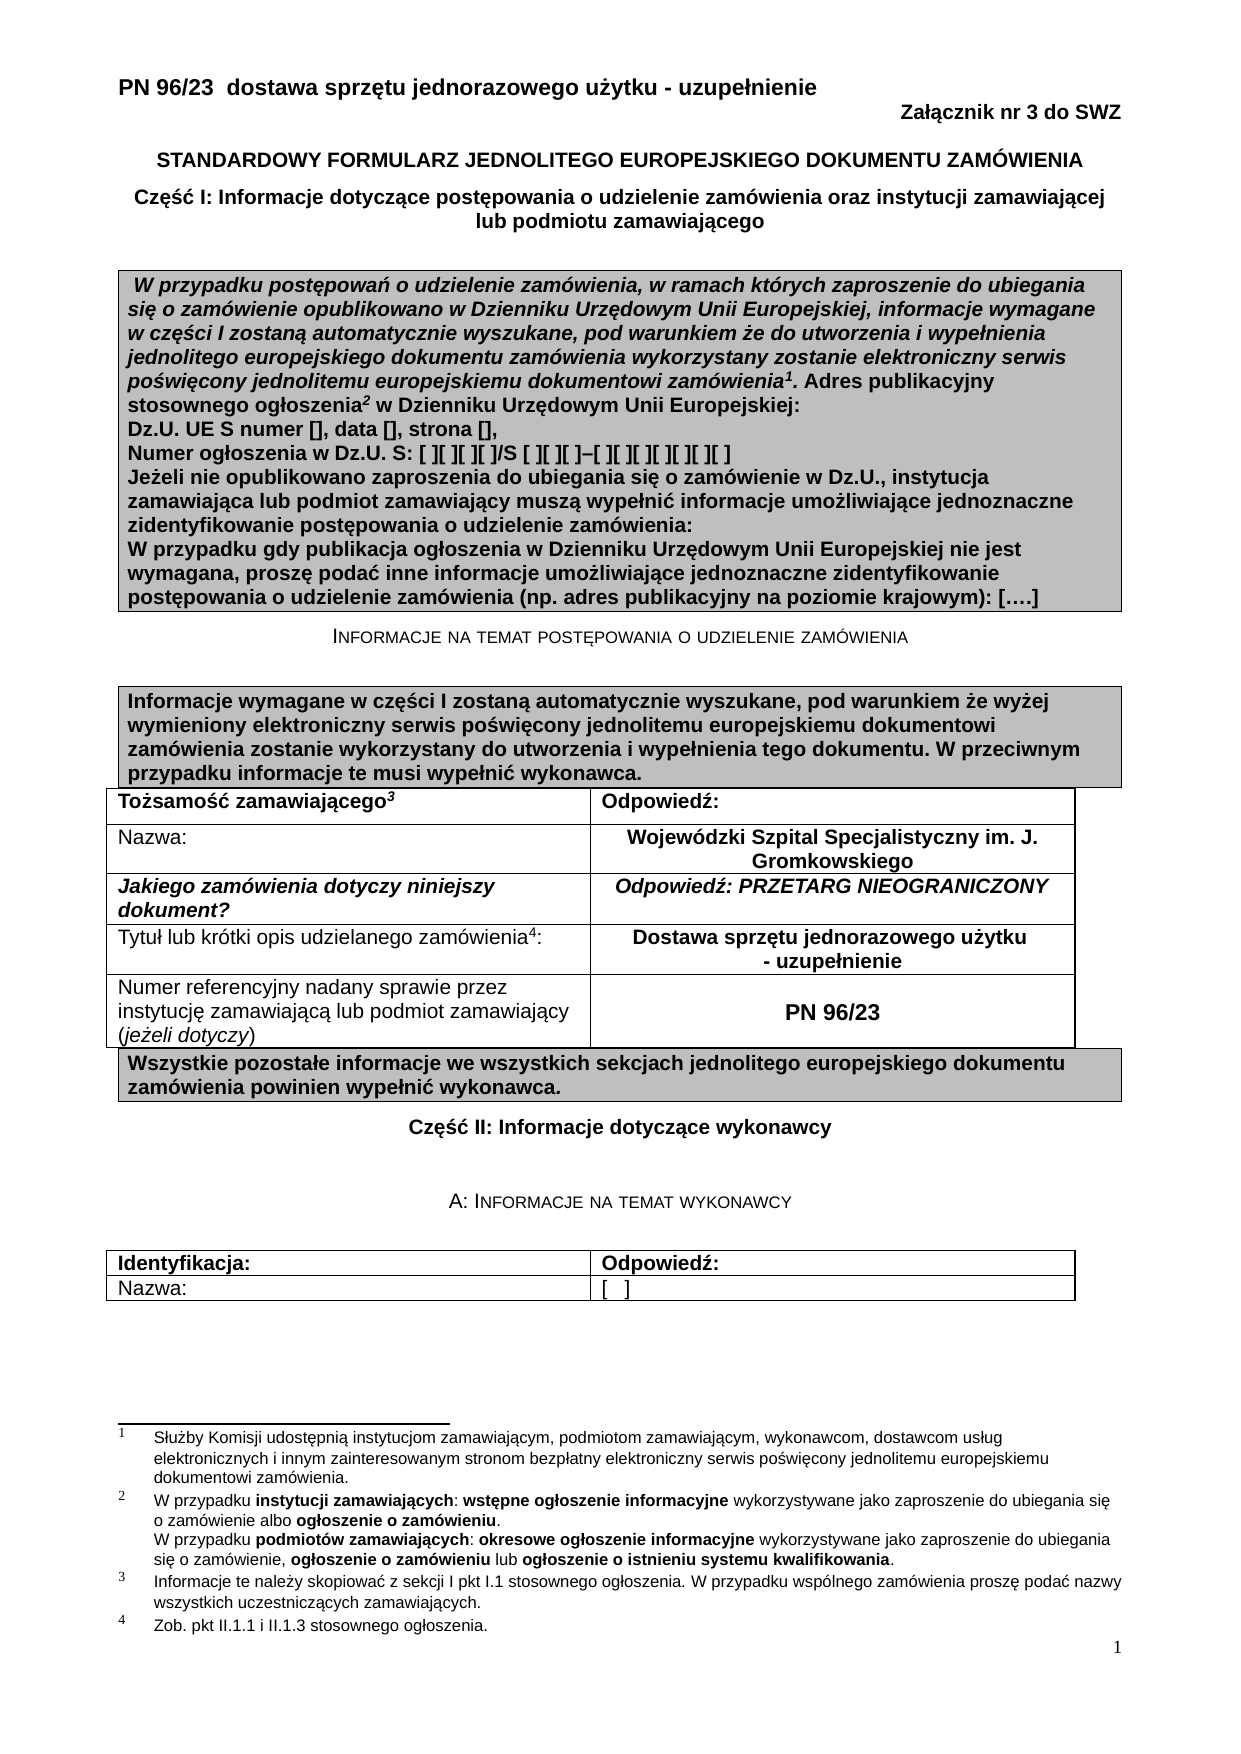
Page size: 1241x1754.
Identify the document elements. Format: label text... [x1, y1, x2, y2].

text W przypadku postępowań o udzielenie zamówienia, w ramach których zaproszenie do ubiegania się o zamówienie opublikowano w Dzienniku Urzędowym Unii Europejskiej, informacje wymagane w części I zostaną automatycznie wyszukane, pod warunkiem że do utworzenia i wypełnienia jednolitego europejskiego dokumentu zamówienia wykorzystany zostanie elektroniczny serwis poświęcony jednolitemu europejskiemu dokumentowi zamówienia. Adres publikacyjny stosownego ogłoszenia w Dzienniku Urzędowym Unii Europejskiej: [119, 271, 1121, 414]
table_cell [ ] [591, 1276, 1074, 1300]
table_cell Odpowiedź: PRZETARG NIEOGRANICZONY [591, 874, 1074, 923]
table_header Tożsamość zamawiającego [107, 789, 590, 824]
text Dz.U. UE S numer [], data [], strona [], [119, 414, 1121, 438]
table_cell Nazwa: [107, 1276, 590, 1300]
table_cell Numer referencyjny nadany sprawie przez instytucję zamawiającą lub podmiot zamawiający (jeżeli dotyczy) [107, 975, 590, 1047]
table_cell Dostawa sprzętu jednorazowego użytku - uzupełnienie [591, 925, 1074, 974]
table_cell Jakiego zamówienia dotyczy niniejszy dokument? [107, 874, 590, 923]
title Część I: Informacje dotyczące postępowania o udzielenie zamówienia oraz instytucji zamawiającej lub podmiotu zamawiającego [118, 184, 1122, 232]
title Część II: Informacje dotyczące wykonawcy [118, 1114, 1122, 1138]
text Informacje wymagane w części I zostaną automatycznie wyszukane, pod warunkiem że wyżej wymieniony elektroniczny serwis poświęcony jednolitemu europejskiemu dokumentowi zamówienia zostanie wykorzystany do utworzenia i wypełnienia tego dokumentu. W przeciwnym przypadku informacje te musi wypełnić wykonawca. [119, 687, 1121, 787]
table_cell Nazwa: [107, 825, 590, 873]
table_cell Tytuł lub krótki opis udzielanego zamówienia: [107, 925, 590, 974]
table_header Odpowiedź: [591, 1251, 1074, 1275]
text W przypadku instytucji zamawiających: wstępne ogłoszenie informacyjne wykorzystywane jako zaproszenie do ubiegania się o zamówienie albo ogłoszenie o zamówieniu. W przypadku podmiotów zamawiających: okresowe ogłoszenie informacyjne wykorzystywane jako zaproszenie do ubiegania się o zamówienie, ogłoszenie o zamówieniu lub ogłoszenie o istnieniu systemu kwalifikowania. [118, 1487, 1122, 1568]
text Standardowy formularz jednolitego europejskiego dokumentu zamówienia [118, 148, 1122, 172]
text Jeżeli nie opublikowano zaproszenia do ubiegania się o zamówienie w Dz.U., instytucja zamawiająca lub podmiot zamawiający muszą wypełnić informacje umożliwiające jednoznaczne zidentyfikowanie postępowania o udzielenie zamówienia: [119, 462, 1121, 533]
table_cell Wojewódzki Szpital Specjalistyczny im. J. Gromkowskiego [591, 825, 1074, 873]
title A: Informacje na temat wykonawcy [118, 1188, 1122, 1212]
text Służby Komisji udostępnią instytucjom zamawiającym, podmiotom zamawiającym, wykonawcom, dostawcom usług elektronicznych i innym zainteresowanym stronom bezpłatny elektroniczny serwis poświęcony jednolitemu europejskiemu dokumentowi zamówienia. [118, 1424, 1122, 1487]
text W przypadku gdy publikacja ogłoszenia w Dzienniku Urzędowym Unii Europejskiej nie jest wymagana, proszę podać inne informacje umożliwiające jednoznaczne zidentyfikowanie postępowania o udzielenie zamówienia (np. adres publikacyjny na poziomie krajowym): [….] [119, 533, 1121, 611]
table_header Odpowiedź: [591, 789, 1074, 824]
text Numer ogłoszenia w Dz.U. S: [ ][ ][ ][ ]/S [ ][ ][ ]–[ ][ ][ ][ ][ ][ ][ ] [119, 438, 1121, 462]
table_header Identyfikacja: [107, 1251, 590, 1275]
table_cell PN 96/23 [591, 975, 1074, 1047]
title Informacje na temat postępowania o udzielenie zamówienia [118, 624, 1122, 648]
text Wszystkie pozostałe informacje we wszystkich sekcjach jednolitego europejskiego dokumentu zamówienia powinien wypełnić wykonawca. [119, 1049, 1121, 1101]
